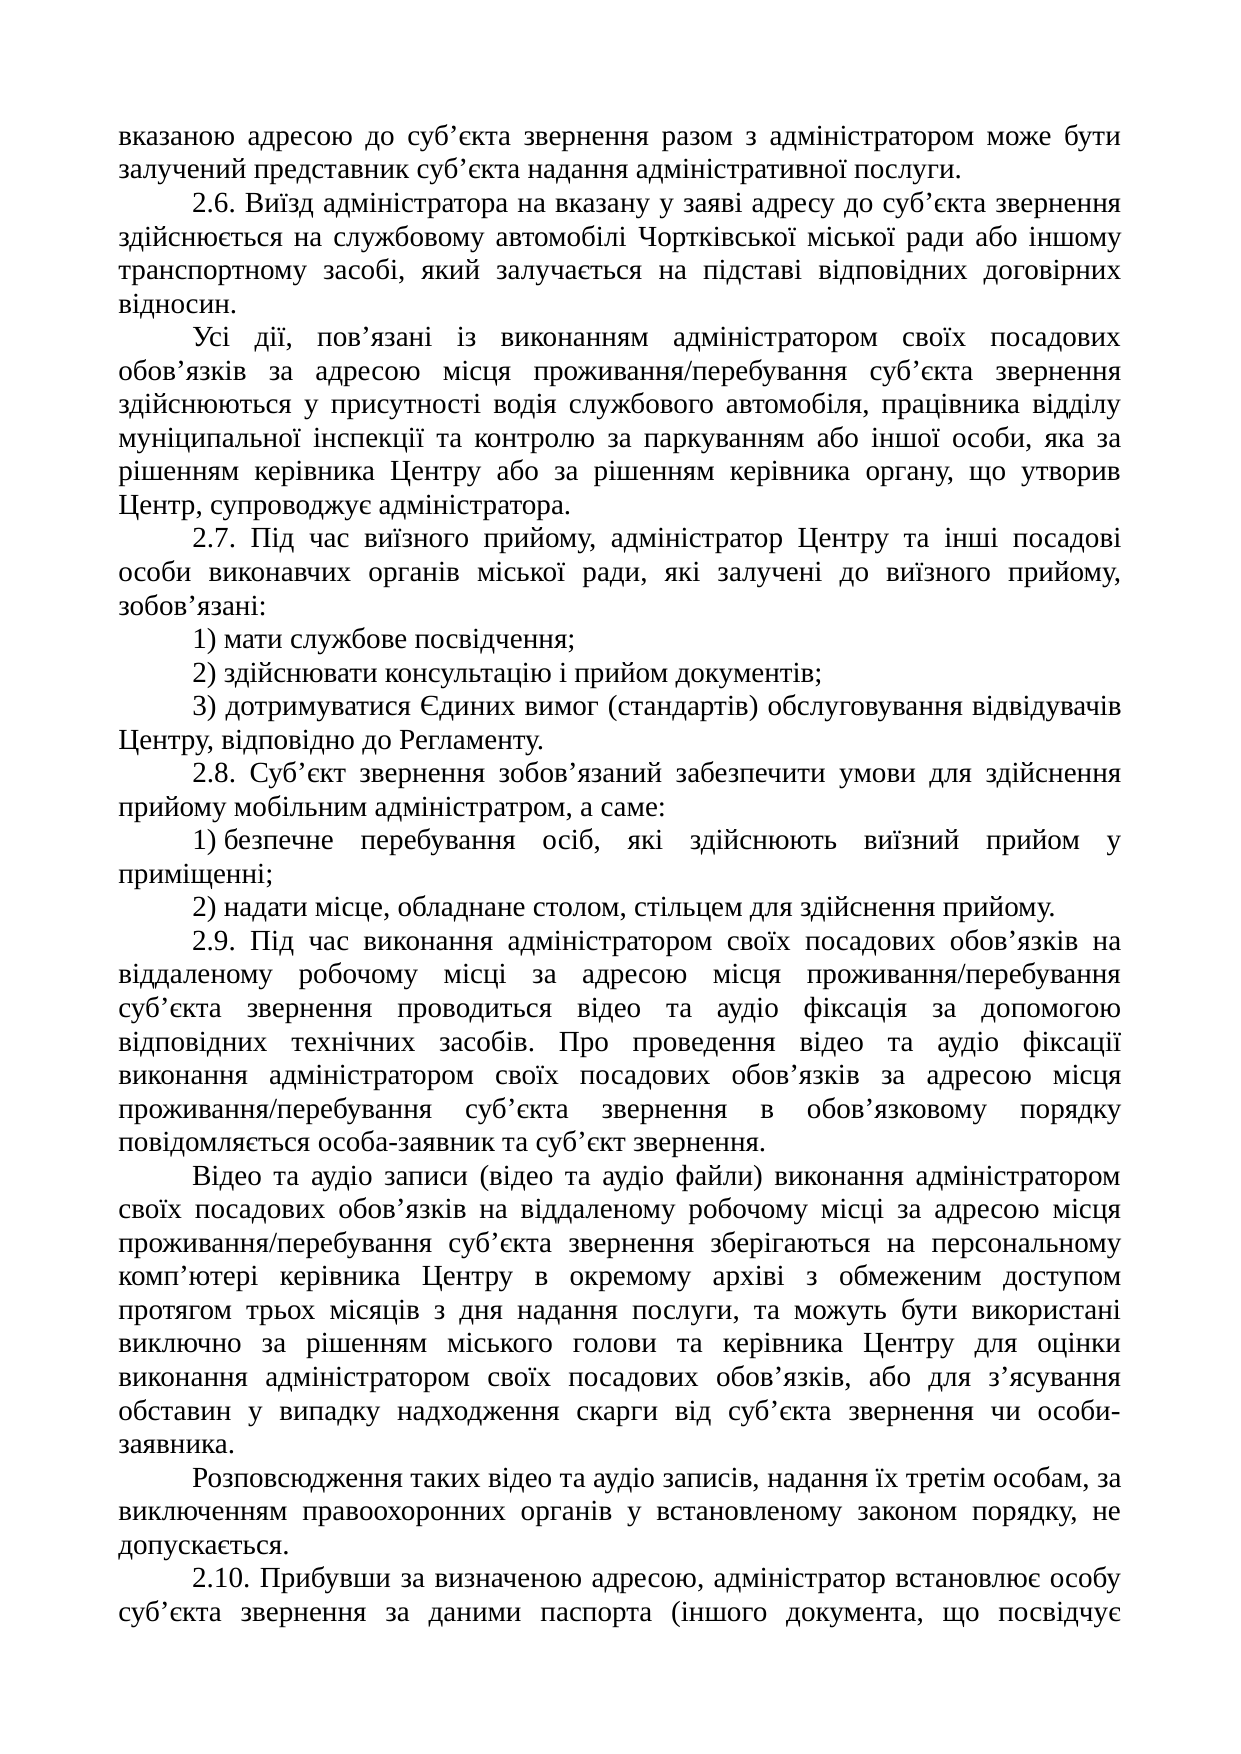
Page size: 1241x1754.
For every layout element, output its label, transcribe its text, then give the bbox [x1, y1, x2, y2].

text 1) мати службове посвідчення; [118, 621, 1122, 655]
text 2.10. Прибувши за визначеною адресою, адміністратор встановлює особу суб’єкта звернення за даними паспорта (іншого документа, що посвідчує [118, 1560, 1122, 1627]
text Відео та аудіо записи (відео та аудіо файли) виконання адміністратором своїх посадових обов’язків на віддаленому робочому місці за адресою місця проживання/перебування суб’єкта звернення зберігаються на персональному комп’ютері керівника Центру в окремому архіві з обмеженим доступом протягом трьох місяців з дня надання послуги, та можуть бути використані виключно за рішенням міського голови та керівника Центру для оцінки виконання адміністратором своїх посадових обов’язків, або для з’ясування обставин у випадку надходження скарги від суб’єкта звернення чи особи-заявника. [118, 1158, 1122, 1460]
text 2) здійснювати консультацію і прийом документів; [118, 655, 1122, 688]
text 3) дотримуватися Єдиних вимог (стандартів) обслуговування відвідувачів Центру, відповідно до Регламенту. [118, 688, 1122, 755]
text 2) надати місце, обладнане столом, стільцем для здійснення прийому. [118, 889, 1122, 923]
text 2.6. Виїзд адміністратора на вказану у заяві адресу до суб’єкта звернення здійснюється на службовому автомобілі Чортківської міської ради або іншому транспортному засобі, який залучається на підставі відповідних договірних відносин. [118, 185, 1122, 319]
text 2.9. Під час виконання адміністратором своїх посадових обов’язків на віддаленому робочому місці за адресою місця проживання/перебування суб’єкта звернення проводиться відео та аудіо фіксація за допомогою відповідних технічних засобів. Про проведення відео та аудіо фіксації виконання адміністратором своїх посадових обов’язків за адресою місця проживання/перебування суб’єкта звернення в обов’язковому порядку повідомляється особа-заявник та суб’єкт звернення. [118, 923, 1122, 1158]
text 2.8. Суб’єкт звернення зобов’язаний забезпечити умови для здійснення прийому мобільним адміністратром, а саме: [118, 755, 1122, 822]
text 2.7. Під час виїзного прийому, адміністратор Центру та інші посадові особи виконавчих органів міської ради, які залучені до виїзного прийому, зобов’язані: [118, 521, 1122, 621]
text Усі дії, пов’язані із виконанням адміністратором своїх посадових обов’язків за адресою місця проживання/перебування суб’єкта звернення здійснюються у присутності водія службового автомобіля, працівника відділу муніципальної інспекції та контролю за паркуванням або іншої особи, яка за рішенням керівника Центру або за рішенням керівника органу, що утворив Центр, супроводжує адміністратора. [118, 319, 1122, 521]
text 1) безпечне перебування осіб, які здійснюють виїзний прийом у приміщенні; [118, 822, 1122, 889]
text Розповсюдження таких відео та аудіо записів, надання їх третім особам, за виключенням правоохоронних органів у встановленому законом порядку, не допускається. [118, 1460, 1122, 1560]
text вказаною адресою до суб’єкта звернення разом з адміністратором може бути залучений представник суб’єкта надання адміністративної послуги. [118, 118, 1122, 185]
